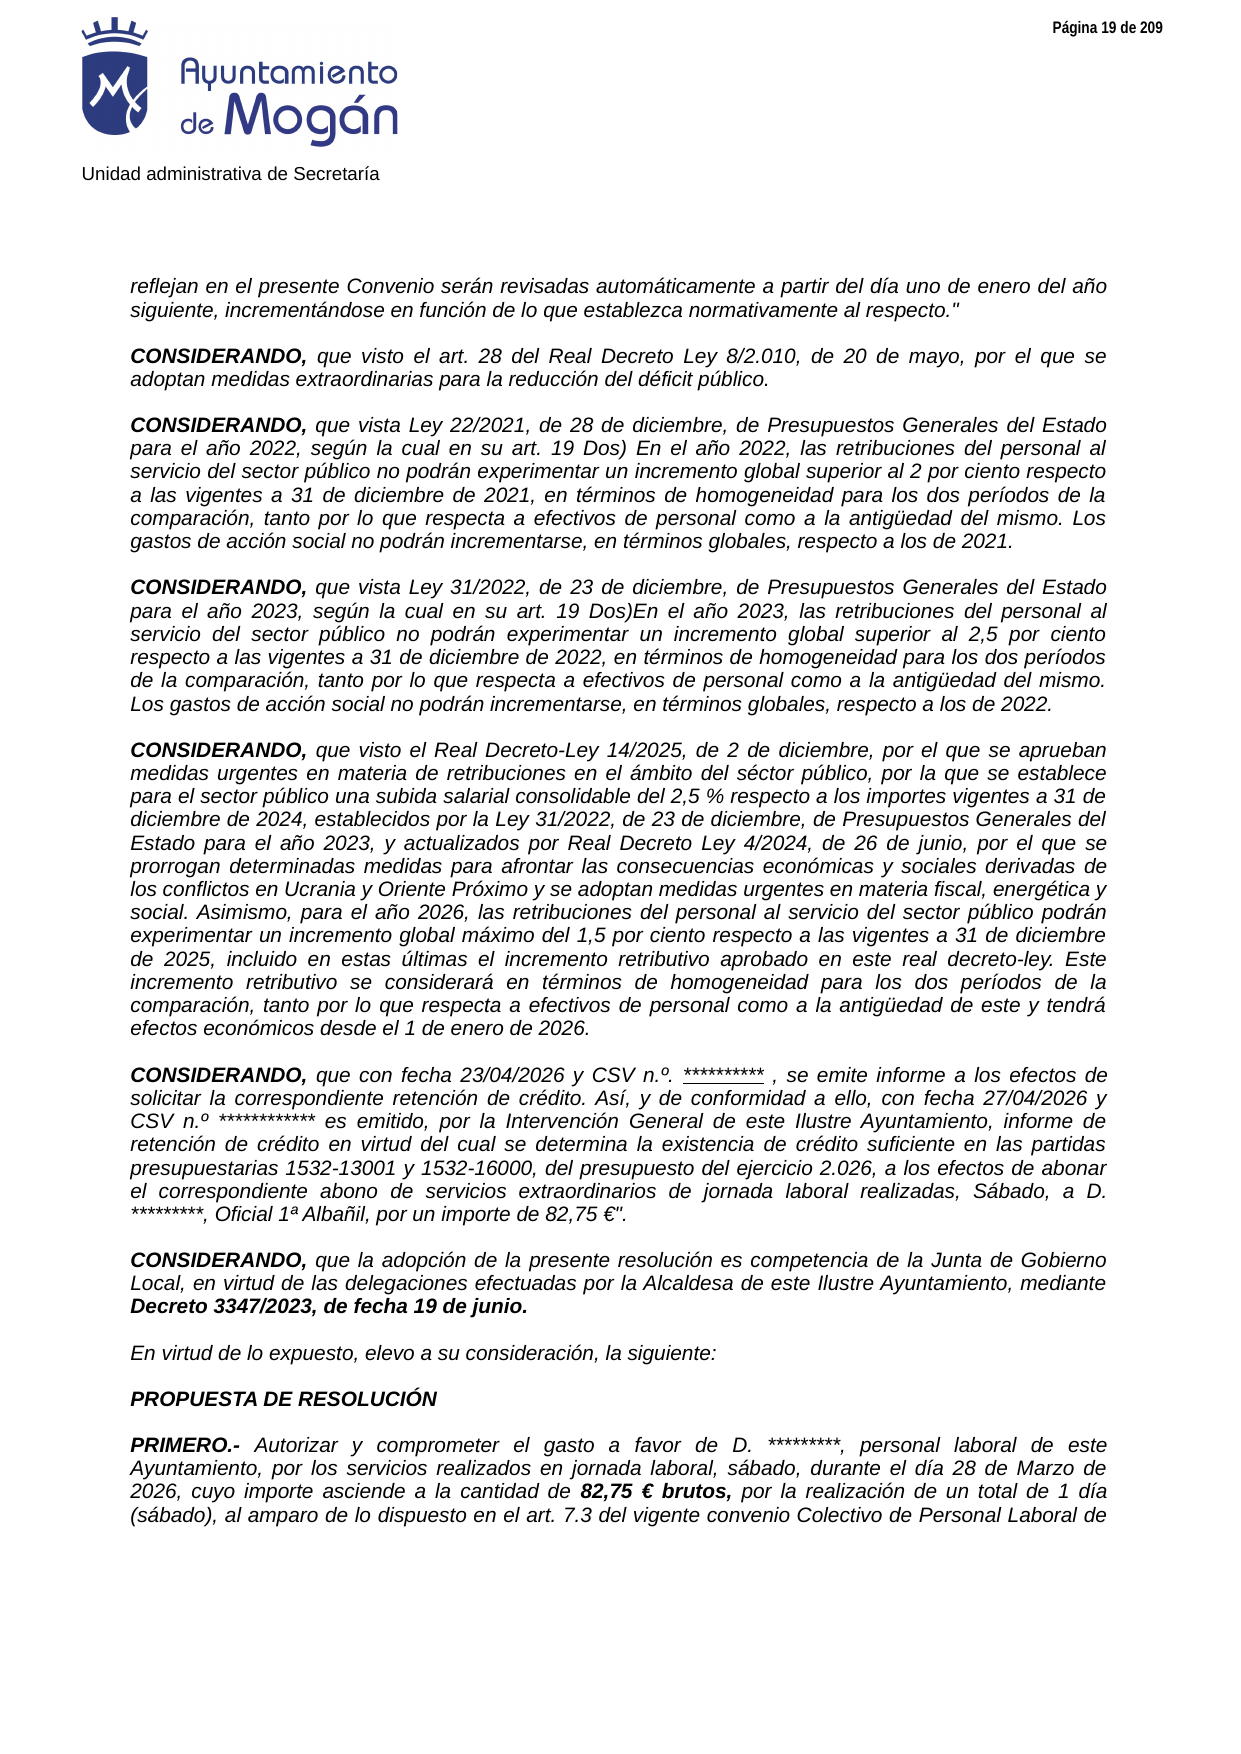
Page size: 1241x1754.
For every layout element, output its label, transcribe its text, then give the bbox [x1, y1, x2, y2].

text CONSIDERANDO, que visto el art. 28 del Real Decreto Ley 8/2.010, de 20 de mayo, por el que se adoptan medidas extraordinarias para la reducción del déficit público. [130, 344, 1110, 391]
text CONSIDERANDO, que vista Ley 31/2022, de 23 de diciembre, de Presupuestos Generales del Estado para el año 2023, según la cual en su art. 19 Dos)En el año 2023, las retribuciones del personal al servicio del sector público no podrán experimentar un incremento global superior al 2,5 por ciento respecto a las vigentes a 31 de diciembre de 2022, en términos de homogeneidad para los dos períodos de la comparación, tanto por lo que respecta a efectivos de personal como a la antigüedad del mismo. Los gastos de acción social no podrán incrementarse, en términos globales, respecto a los de 2022. [130, 576, 1110, 715]
text PRIMERO.- Autorizar y comprometer el gasto a favor de D. *********, personal laboral de este Ayuntamiento, por los servicios realizados en jornada laboral, sábado, durante el día 28 de Marzo de 2026, cuyo importe asciende a la cantidad de 82,75 € brutos, por la realización de un total de 1 día (sábado), al amparo de lo dispuesto en el art. 7.3 del vigente convenio Colectivo de Personal Laboral de [130, 1433, 1110, 1526]
text CONSIDERANDO, que vista Ley 22/2021, de 28 de diciembre, de Presupuestos Generales del Estado para el año 2022, según la cual en su art. 19 Dos) En el año 2022, las retribuciones del personal al servicio del sector público no podrán experimentar un incremento global superior al 2 por ciento respecto a las vigentes a 31 de diciembre de 2021, en términos de homogeneidad para los dos períodos de la comparación, tanto por lo que respecta a efectivos de personal como a la antigüedad del mismo. Los gastos de acción social no podrán incrementarse, en términos globales, respecto a los de 2021. [130, 414, 1110, 553]
text CONSIDERANDO, que visto el Real Decreto-Ley 14/2025, de 2 de diciembre, por el que se aprueban medidas urgentes en materia de retribuciones en el ámbito del séctor público, por la que se establece para el sector público una subida salarial consolidable del 2,5 % respecto a los importes vigentes a 31 de diciembre de 2024, establecidos por la Ley 31/2022, de 23 de diciembre, de Presupuestos Generales del Estado para el año 2023, y actualizados por Real Decreto Ley 4/2024, de 26 de junio, por el que se prorrogan determinadas medidas para afrontar las consecuencias económicas y sociales derivadas de los conflictos en Ucrania y Oriente Próximo y se adoptan medidas urgentes en materia fiscal, energética y social. Asimismo, para el año 2026, las retribuciones del personal al servicio del sector público podrán experimentar un incremento global máximo del 1,5 por ciento respecto a las vigentes a 31 de diciembre de 2025, incluido en estas últimas el incremento retributivo aprobado en este real decreto-ley. Este incremento retributivo se considerará en términos de homogeneidad para los dos períodos de la comparación, tanto por lo que respecta a efectivos de personal como a la antigüedad de este y tendrá efectos económicos desde el 1 de enero de 2026. [130, 738, 1110, 1040]
text reflejan en el presente Convenio serán revisadas automáticamente a partir del día uno de enero del año siguiente, incrementándose en función de lo que establezca normativamente al respecto." [130, 275, 1110, 321]
text PROPUESTA DE RESOLUCIÓN [130, 1387, 1110, 1411]
picture [81, 17, 398, 153]
text CONSIDERANDO, que la adopción de la presente resolución es competencia de la Junta de Gobierno Local, en virtud de las delegaciones efectuadas por la Alcaldesa de este Ilustre Ayuntamiento, mediante Decreto 3347/2023, de fecha 19 de junio. [130, 1249, 1110, 1318]
text En virtud de lo expuesto, elevo a su consideración, la siguiente: [130, 1341, 1110, 1364]
text CONSIDERANDO, que con fecha 23/04/2026 y CSV n.º. ********** , se emite informe a los efectos de solicitar la correspondiente retención de crédito. Así, y de conformidad a ello, con fecha 27/04/2026 y CSV n.º ************ es emitido, por la Intervención General de este Ilustre Ayuntamiento, informe de retención de crédito en virtud del cual se determina la existencia de crédito suficiente en las partidas presupuestarias 1532-13001 y 1532-16000, del presupuesto del ejercicio 2.026, a los efectos de abonar el correspondiente abono de servicios extraordinarios de jornada laboral realizadas, Sábado, a D. *********, Oficial 1ª Albañil, por un importe de 82,75 €". [130, 1063, 1110, 1226]
